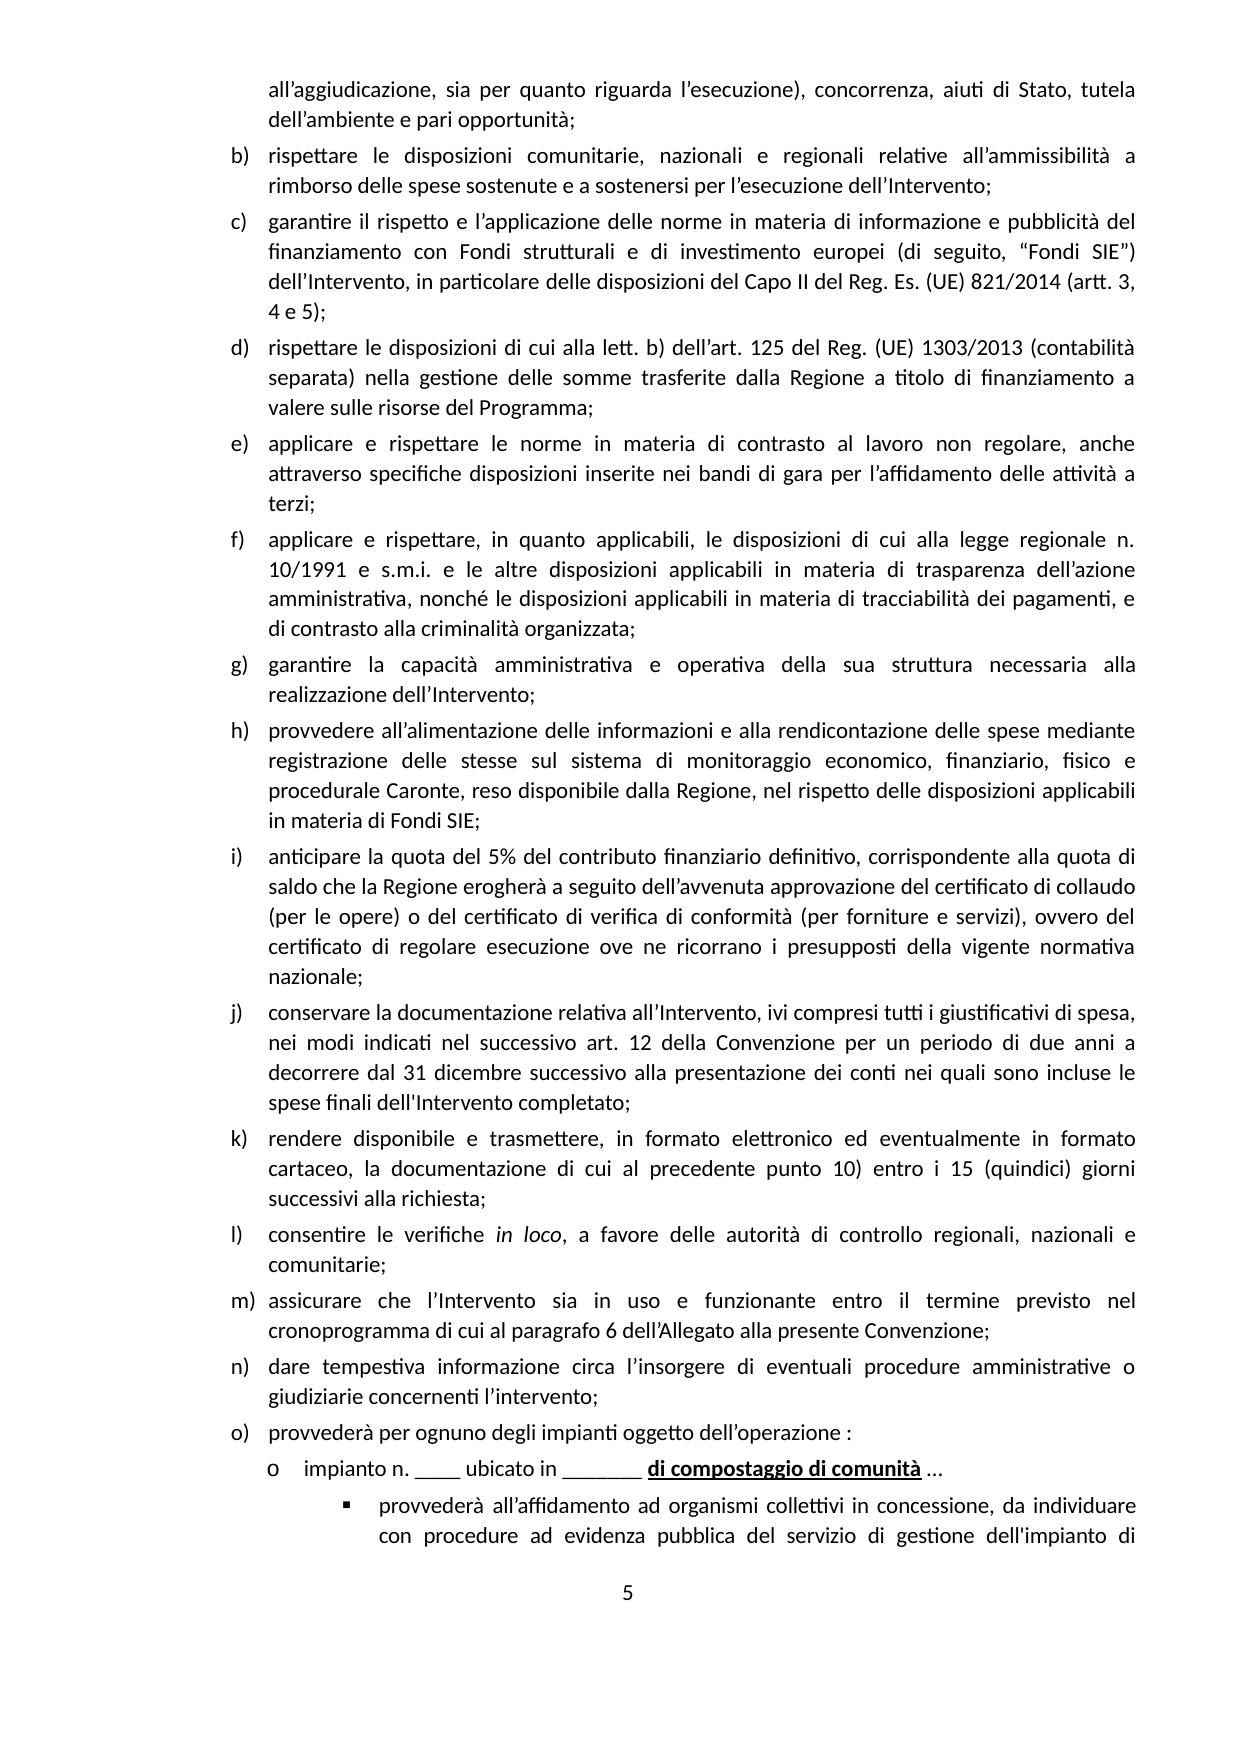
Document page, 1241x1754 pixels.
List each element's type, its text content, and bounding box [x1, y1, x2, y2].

list assicurare che l’Intervento sia in uso e funzionante entro il termine previsto nel cronoprogramma di cui al paragrafo 6 dell’Allegato alla presente Convenzione; [231, 1286, 1137, 1344]
list garantire la capacità amministrativa e operativa della sua struttura necessaria alla realizzazione dell’Intervento; [231, 651, 1137, 708]
list garantire il rispetto e l’applicazione delle norme in materia di informazione e pubblicità del finanziamento con Fondi strutturali e di investimento europei (di seguito, “Fondi SIE”) dell’Intervento, in particolare delle disposizioni del Capo II del Reg. Es. (UE) 821/2014 (artt. 3, 4 e 5); [231, 207, 1137, 325]
list conservare la documentazione relativa all’Intervento, ivi compresi tutti i giustificativi di spesa, nei modi indicati nel successivo art. 12 della Convenzione per un periodo di due anni a decorrere dal 31 dicembre successivo alla presentazione dei conti nei quali sono incluse le spese finali dell'Intervento completato; [231, 998, 1137, 1116]
list provvederà per ognuno degli impianti oggetto dell’operazione : [231, 1418, 1137, 1446]
list impianto n. ____ ubicato in _______ di compostaggio di comunità … [266, 1454, 1137, 1483]
list consentire le verifiche in loco, a favore delle autorità di controllo regionali, nazionali e comunitarie; [231, 1220, 1137, 1278]
list rispettare le disposizioni comunitarie, nazionali e regionali relative all’ammissibilità a rimborso delle spese sostenute e a sostenersi per l’esecuzione dell’Intervento; [231, 141, 1137, 199]
list applicare e rispettare, in quanto applicabili, le disposizioni di cui alla legge regionale n. 10/1991 e s.m.i. e le altre disposizioni applicabili in materia di trasparenza dell’azione amministrativa, nonché le disposizioni applicabili in materia di tracciabilità dei pagamenti, e di contrasto alla criminalità organizzata; [231, 525, 1137, 642]
list provvedere all’alimentazione delle informazioni e alla rendicontazione delle spese mediante registrazione delle stesse sul sistema di monitoraggio economico, finanziario, fisico e procedurale Caronte, reso disponibile dalla Regione, nel rispetto delle disposizioni applicabili in materia di Fondi SIE; [231, 717, 1137, 834]
list dare tempestiva informazione circa l’insorgere di eventuali procedure amministrative o giudiziarie concernenti l’intervento; [231, 1352, 1137, 1410]
list applicare e rispettare le norme in materia di contrasto al lavoro non regolare, anche attraverso specifiche disposizioni inserite nei bandi di gara per l’affidamento delle attività a terzi; [231, 429, 1137, 517]
list provvederà all’affidamento ad organismi collettivi in concessione, da individuare con procedure ad evidenza pubblica del servizio di gestione dell'impianto di [341, 1492, 1137, 1549]
list rendere disponibile e trasmettere, in formato elettronico ed eventualmente in formato cartaceo, la documentazione di cui al precedente punto 10) entro i 15 (quindici) giorni successivi alla richiesta; [231, 1124, 1137, 1212]
list rispettare le disposizioni di cui alla lett. b) dell’art. 125 del Reg. (UE) 1303/2013 (contabilità separata) nella gestione delle somme trasferite dalla Regione a titolo di finanziamento a valere sulle risorse del Programma; [231, 333, 1137, 421]
list anticipare la quota del 5% del contributo finanziario definitivo, corrispondente alla quota di saldo che la Regione erogherà a seguito dell’avvenuta approvazione del certificato di collaudo (per le opere) o del certificato di verifica di conformità (per forniture e servizi), ovvero del certificato di regolare esecuzione ove ne ricorrano i presupposti della vigente normativa nazionale; [231, 842, 1137, 990]
list all’aggiudicazione, sia per quanto riguarda l’esecuzione), concorrenza, aiuti di Stato, tutela dell’ambiente e pari opportunità; [231, 75, 1137, 133]
